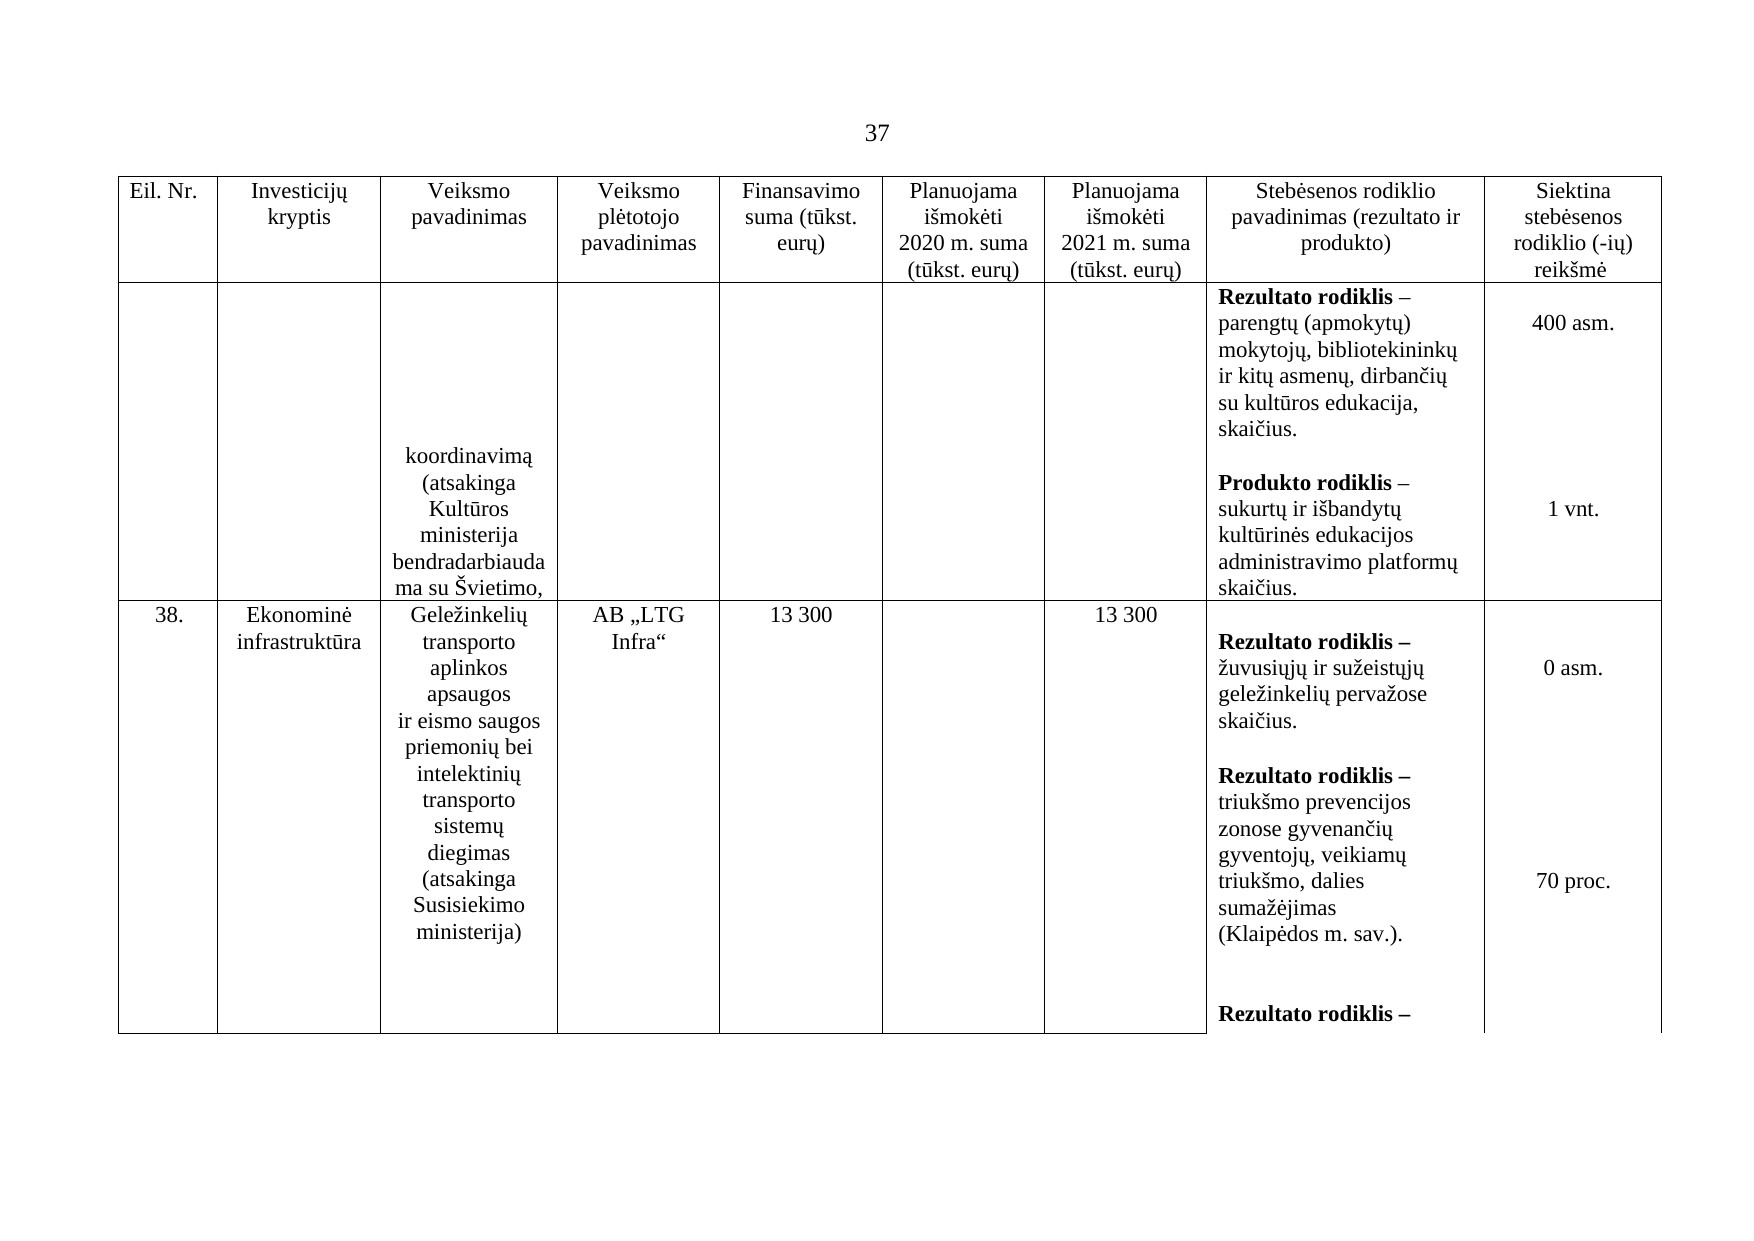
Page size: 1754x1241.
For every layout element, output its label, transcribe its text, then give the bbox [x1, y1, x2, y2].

table_header Investicijų kryptis [218, 177, 380, 282]
table_header Planuojama išmokėti 2020 m. suma (tūkst. eurų) [883, 177, 1044, 282]
table_cell 38. [119, 601, 217, 1032]
table_header Eil. Nr. [119, 177, 217, 282]
table_cell Rezultato rodiklis – žuvusiųjų ir sužeistųjų geležinkelių pervažose skaičius. [1207, 601, 1484, 735]
table_cell Kultūrinės edukacijos administravimo platformos ir kultūros edukatorių tinklo sukūrimas, siekiant užtikrinti kokybišką ir įvairialypį kultūros ugdymą bei nuoseklų jo koordinavimą (atsakinga Kultūros ministerija bendradarbiaudama su Švietimo, mokslo ir sporto ministerija) [381, 283, 557, 600]
table_cell [720, 283, 882, 600]
table_header Siektina stebėsenos rodiklio (-ių) reikšmė [1485, 177, 1661, 282]
table_cell [883, 601, 1044, 1032]
table_cell 1 vnt. [1485, 441, 1661, 600]
table_cell [1045, 283, 1206, 600]
table_cell Rezultato rodiklis – parengtų (apmokytų) mokytojų, bibliotekininkų ir kitų asmenų, dirbančių su kultūros edukacija, skaičius. [1207, 283, 1484, 441]
table_cell Ekonominė infrastruktūra [218, 601, 380, 1032]
table_cell 13 300 [720, 601, 882, 1032]
table_header Stebėsenos rodiklio pavadinimas (rezultato ir produkto) [1207, 177, 1484, 282]
table_cell Geležinkelių transporto aplinkos apsaugos ir eismo saugos priemonių bei intelektinių transporto sistemų diegimas (atsakinga Susisiekimo ministerija) [381, 601, 557, 1032]
table_cell Rezultato rodiklis – triukšmo prevencijos zonose gyvenančių gyventojų, veikiamų triukšmo, dalies sumažėjimas (Klaipėdos m. sav.). [1207, 735, 1484, 973]
table_cell 70 proc. [1485, 735, 1661, 973]
table_cell 0 asm. [1485, 601, 1661, 735]
table_cell Produkto rodiklis – sukurtų ir išbandytų kultūrinės edukacijos administravimo platformų skaičius. [1207, 441, 1484, 600]
table_cell 400 asm. [1485, 283, 1661, 441]
table_cell AB „LTG Infra“ [558, 601, 719, 1032]
table_cell [1485, 973, 1661, 1032]
table_header Planuojama išmokėti 2021 m. suma (tūkst. eurų) [1045, 177, 1206, 282]
table_cell [558, 283, 719, 600]
table_cell [119, 283, 217, 600]
table_header Veiksmo pavadinimas [381, 177, 557, 282]
table_cell [883, 283, 1044, 600]
table_cell 13 300 [1045, 601, 1206, 1032]
table_cell Rezultato rodiklis – [1207, 973, 1484, 1032]
table_cell [218, 283, 380, 600]
table_header Veiksmo plėtotojo pavadinimas [558, 177, 719, 282]
table_header Finansavimo suma (tūkst. eurų) [720, 177, 882, 282]
